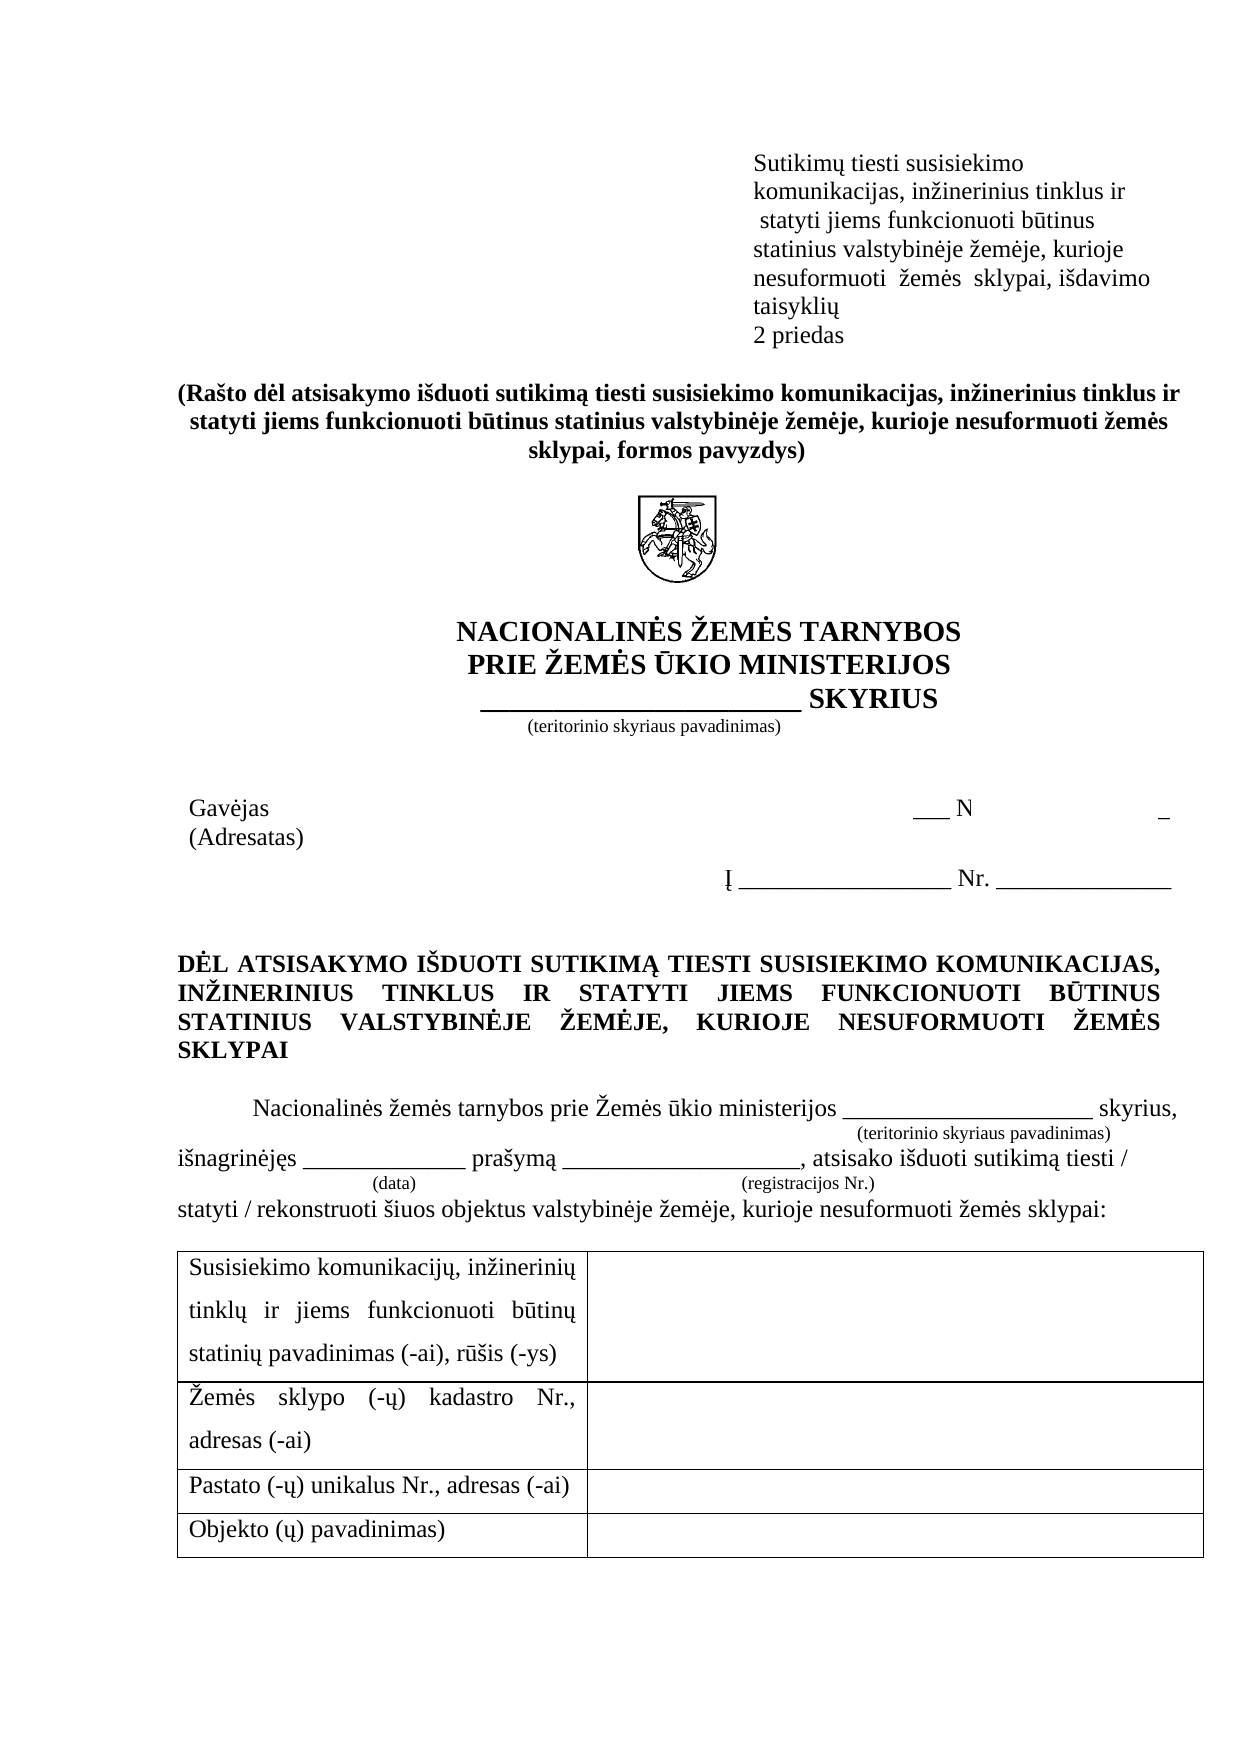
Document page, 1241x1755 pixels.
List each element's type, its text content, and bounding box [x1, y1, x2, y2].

text (Rašto dėl atsisakymo išduoti sutikimą tiesti susisiekimo komunikacijas, inžinerinius tinklus ir statyti jiems funkcionuoti būtinus statinius valstybinėje žemėje, kurioje nesuformuoti žemės sklypai, formos pavyzdys) [177, 378, 1181, 464]
text ______________________ SKYRIUS [177, 681, 1181, 714]
text PRIE ŽEMĖS ŪKIO MINISTERIJOS [177, 647, 1181, 681]
table_header Gavėjas (Adresatas) [177, 765, 642, 892]
text (teritorinio skyriaus pavadinimas) [177, 1122, 1181, 1143]
table_cell Žemės sklypo (-ų) kadastro Nr., adresas (-ai) [178, 1383, 587, 1469]
table_header _________________ Nr. ______________ Į _________________ Nr. ______________ [642, 765, 1195, 892]
text nesuformuoti žemės sklypai, išdavimo [753, 263, 1181, 291]
text statyti / rekonstruoti šiuos objektus valstybinėje žemėje, kurioje nesuformuoti žemės sklypai: [177, 1194, 1181, 1222]
text (data) (registracijos Nr.) [177, 1172, 1181, 1194]
table_header Susisiekimo komunikacijų, inžinerinių tinklų ir jiems funkcionuoti būtinų statinių pavadinimas (-ai), rūšis (-ys) [178, 1252, 587, 1381]
text 2 priedas [753, 320, 1161, 349]
table_cell Pastato (-ų) unikalus Nr., adresas (-ai) [178, 1470, 587, 1513]
table_cell [588, 1383, 1203, 1469]
table_cell [588, 1514, 1203, 1557]
text (teritorinio skyriaus pavadinimas) [177, 714, 1181, 736]
text DĖL ATSISAKYMO IŠDUOTI SUTIKIMĄ TIESTI SUSISIEKIMO KOMUNIKACIJAS, INŽINERINIUS TINKLUS IR STATYTI JIEMS FUNKCIONUOTI BŪTINUS STATINIUS VALSTYBINĖJE ŽEMĖJE, KURIOJE NESUFORMUOTI ŽEMĖS SKLYPAI [177, 949, 1161, 1064]
text statinius valstybinėje žemėje, kurioje [753, 234, 1181, 263]
table_header [588, 1252, 1203, 1381]
text Sutikimų tiesti susisiekimo [753, 148, 1181, 176]
table_cell [588, 1470, 1203, 1513]
text Nacionalinės žemės tarnybos prie Žemės ūkio ministerijos ____________________ skyrius, [177, 1093, 1181, 1122]
table_cell Objekto (ų) pavadinimas) [178, 1514, 587, 1557]
text NACIONALINĖS ŽEMĖS TARNYBOS [177, 614, 1181, 647]
text komunikacijas, inžinerinius tinklus ir [753, 176, 1181, 205]
text taisyklių [753, 291, 1181, 320]
text statyti jiems funkcionuoti būtinus [753, 205, 1181, 234]
text išnagrinėjęs _____________ prašymą ___________________, atsisako išduoti sutikimą tiesti / [177, 1143, 1181, 1172]
